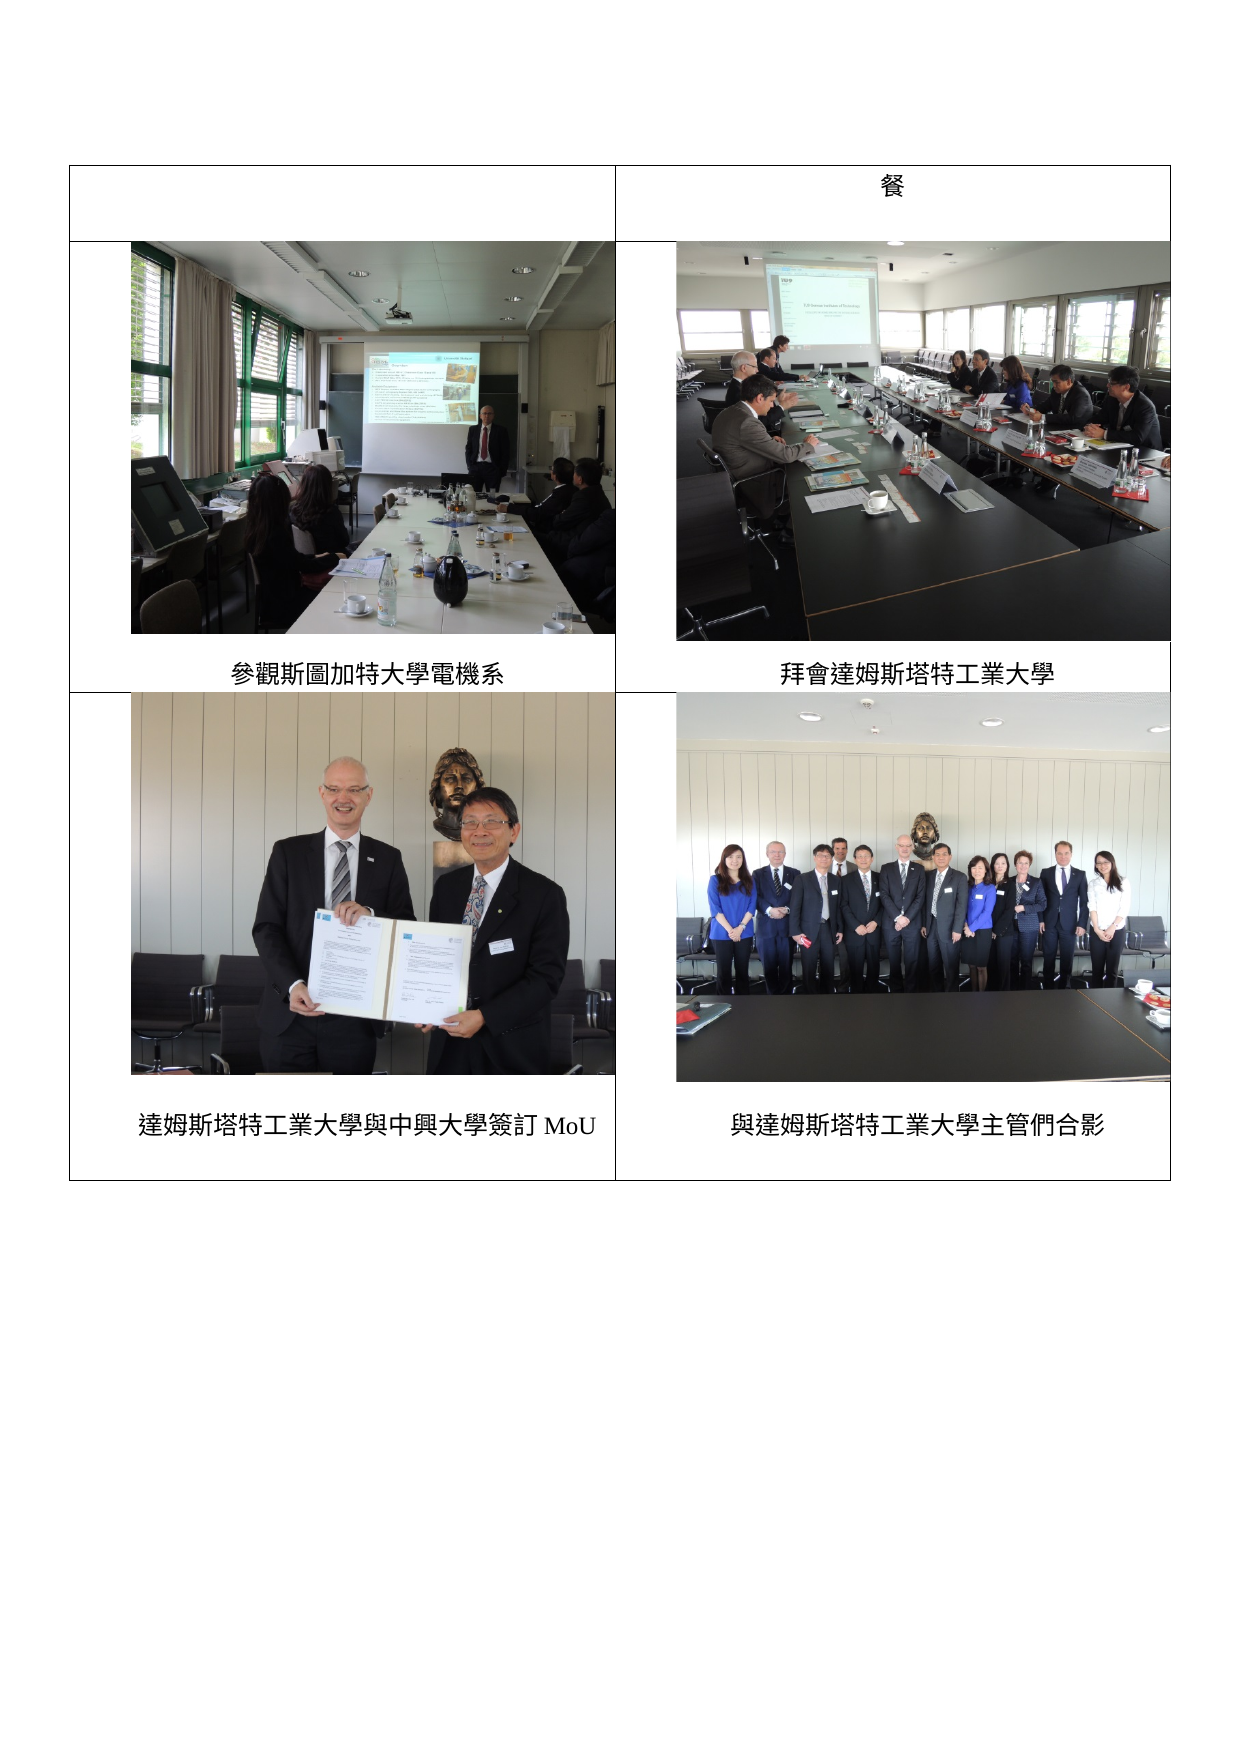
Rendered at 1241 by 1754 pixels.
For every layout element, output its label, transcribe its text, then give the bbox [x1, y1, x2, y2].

table_cell 餐 [616, 166, 1170, 241]
picture [131, 241, 615, 634]
picture [131, 692, 615, 1075]
table_cell 拜會達姆斯塔特工業大學 [616, 242, 1171, 692]
table_cell 達姆斯塔特工業大學與中興大學簽訂MoU [70, 693, 615, 1180]
picture [676, 241, 1171, 641]
table_cell 參觀斯圖加特大學電機系 [70, 242, 615, 692]
table_cell 與達姆斯塔特工業大學主管們合影 [616, 693, 1170, 1180]
picture [676, 692, 1171, 1082]
table_cell [70, 166, 615, 241]
